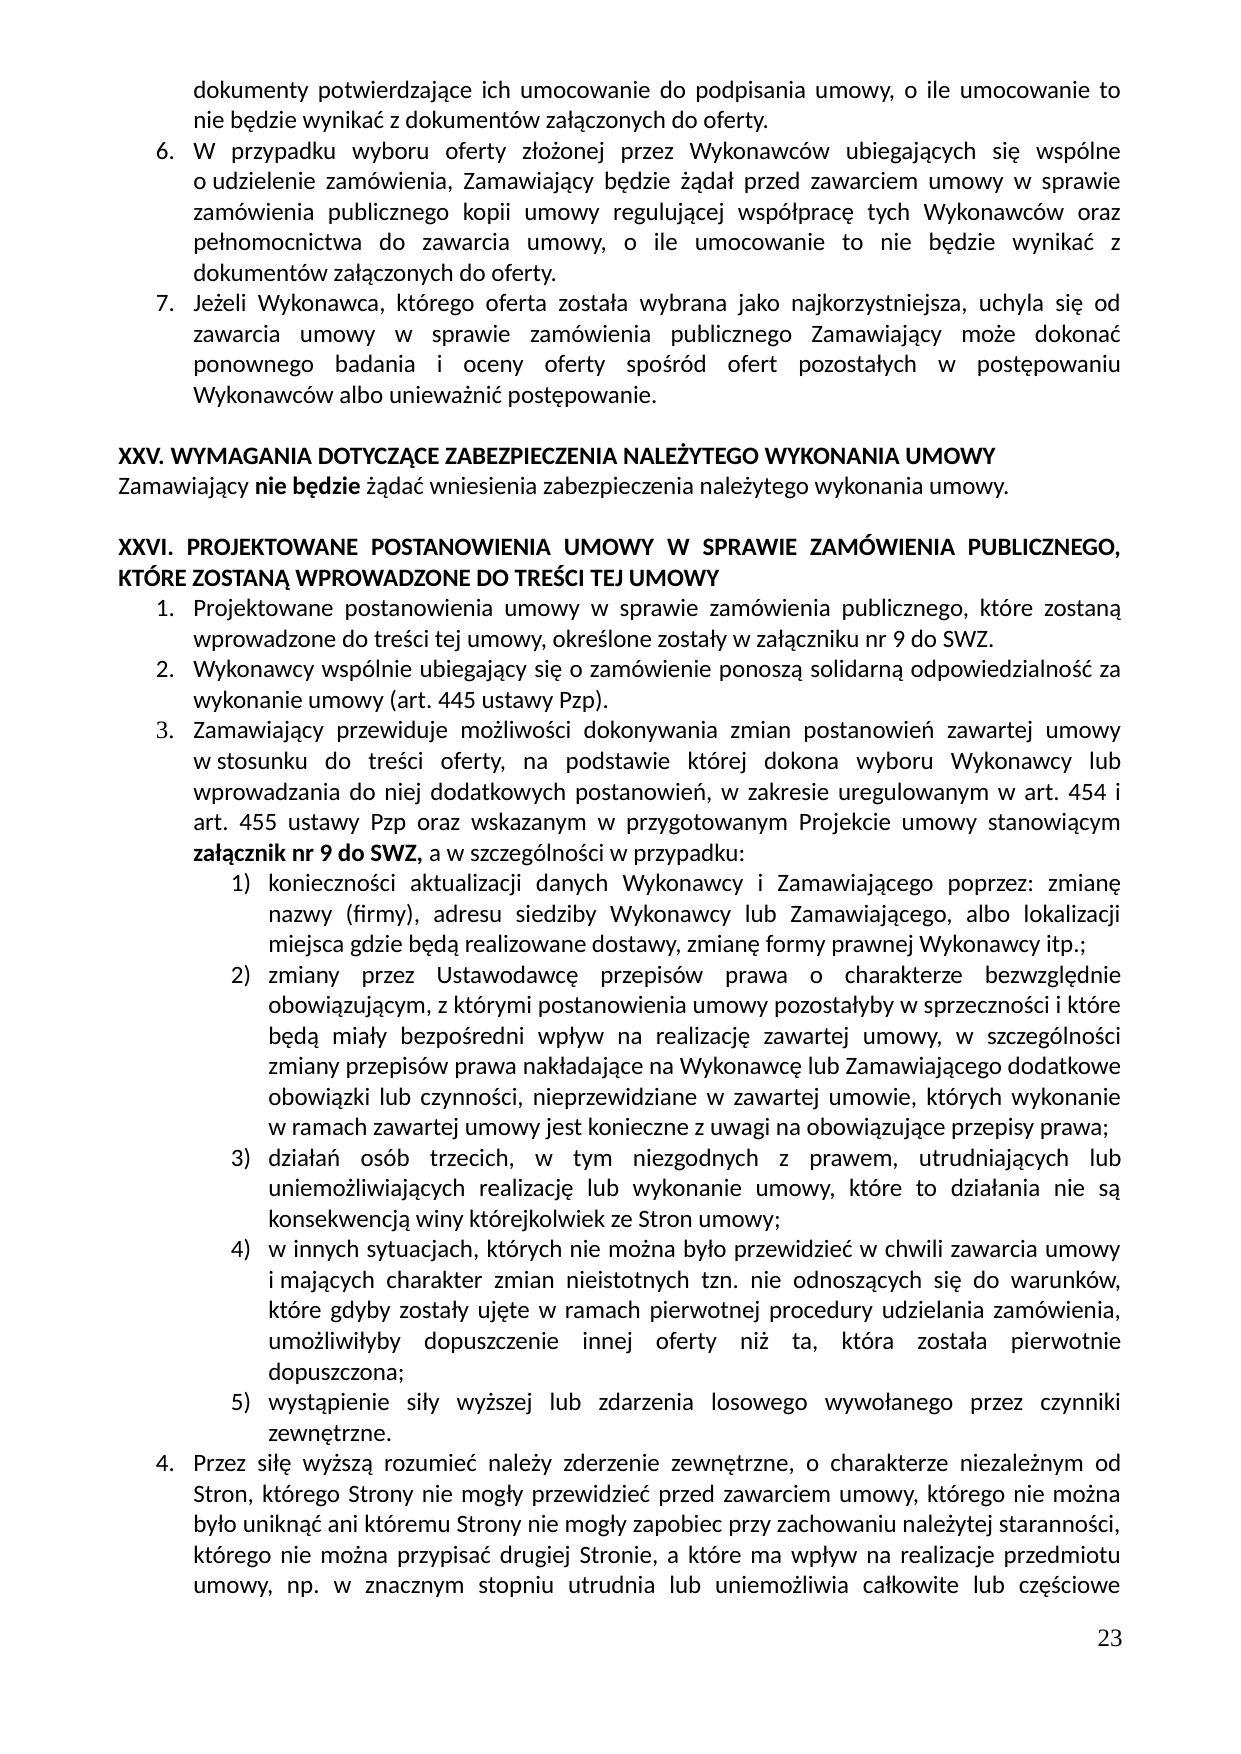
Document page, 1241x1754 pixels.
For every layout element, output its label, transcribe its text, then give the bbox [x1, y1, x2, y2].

list działań osób trzecich, w tym niezgodnych z prawem, utrudniających lub uniemożliwiających realizację lub wykonanie umowy, które to działania nie są konsekwencją winy którejkolwiek ze Stron umowy; [231, 1142, 1122, 1233]
text XXV. WYMAGANIA DOTYCZĄCE ZABEZPIECZENIA NALEŻYTEGO WYKONANIA UMOWY [118, 440, 1122, 471]
list dokumenty potwierdzające ich umocowanie do podpisania umowy, o ile umocowanie to nie będzie wynikać z dokumentów załączonych do oferty. [156, 74, 1122, 135]
list Jeżeli Wykonawca, którego oferta została wybrana jako najkorzystniejsza, uchyla się od zawarcia umowy w sprawie zamówienia publicznego Zamawiający może dokonać ponownego badania i oceny oferty spośród ofert pozostałych w postępowaniu Wykonawców albo unieważnić postępowanie. [156, 287, 1122, 409]
text Zamawiający nie będzie żądać wniesienia zabezpieczenia należytego wykonania umowy. [118, 471, 1122, 501]
list zmiany przez Ustawodawcę przepisów prawa o charakterze bezwzględnie obowiązującym, z którymi postanowienia umowy pozostałyby w sprzeczności i które będą miały bezpośredni wpływ na realizację zawartej umowy, w szczególności zmiany przepisów prawa nakładające na Wykonawcę lub Zamawiającego dodatkowe obowiązki lub czynności, nieprzewidziane w zawartej umowie, których wykonanie w ramach zawartej umowy jest konieczne z uwagi na obowiązujące przepisy prawa; [231, 959, 1122, 1142]
list Przez siłę wyższą rozumieć należy zderzenie zewnętrzne, o charakterze niezależnym od Stron, którego Strony nie mogły przewidzieć przed zawarciem umowy, którego nie można było uniknąć ani któremu Strony nie mogły zapobiec przy zachowaniu należytej staranności, którego nie można przypisać drugiej Stronie, a które ma wpływ na realizacje przedmiotu umowy, np. w znacznym stopniu utrudnia lub uniemożliwia całkowite lub częściowe [156, 1447, 1122, 1600]
list Wykonawcy wspólnie ubiegający się o zamówienie ponoszą solidarną odpowiedzialność za wykonanie umowy (art. 445 ustawy Pzp). [156, 654, 1122, 715]
list wystąpienie siły wyższej lub zdarzenia losowego wywołanego przez czynniki zewnętrzne. [231, 1386, 1122, 1447]
list W przypadku wyboru oferty złożonej przez Wykonawców ubiegających się wspólne o udzielenie zamówienia, Zamawiający będzie żądał przed zawarciem umowy w sprawie zamówienia publicznego kopii umowy regulującej współpracę tych Wykonawców oraz pełnomocnictwa do zawarcia umowy, o ile umocowanie to nie będzie wynikać z dokumentów załączonych do oferty. [156, 135, 1122, 287]
list w innych sytuacjach, których nie można było przewidzieć w chwili zawarcia umowy i mających charakter zmian nieistotnych tzn. nie odnoszących się do warunków, które gdyby zostały ujęte w ramach pierwotnej procedury udzielania zamówienia, umożliwiłyby dopuszczenie innej oferty niż ta, która została pierwotnie dopuszczona; [231, 1233, 1122, 1386]
list Zamawiający przewiduje możliwości dokonywania zmian postanowień zawartej umowy w stosunku do treści oferty, na podstawie której dokona wyboru Wykonawcy lub wprowadzania do niej dodatkowych postanowień, w zakresie uregulowanym w art. 454 i art. 455 ustawy Pzp oraz wskazanym w przygotowanym Projekcie umowy stanowiącym załącznik nr 9 do SWZ, a w szczególności w przypadku: [156, 715, 1122, 867]
list Projektowane postanowienia umowy w sprawie zamówienia publicznego, które zostaną wprowadzone do treści tej umowy, określone zostały w załączniku nr 9 do SWZ. [156, 593, 1122, 654]
text XXVI. PROJEKTOWANE POSTANOWIENIA UMOWY W SPRAWIE ZAMÓWIENIA PUBLICZNEGO, KTÓRE ZOSTANĄ WPROWADZONE DO TREŚCI TEJ UMOWY [118, 532, 1122, 593]
list konieczności aktualizacji danych Wykonawcy i Zamawiającego poprzez: zmianę nazwy (firmy), adresu siedziby Wykonawcy lub Zamawiającego, albo lokalizacji miejsca gdzie będą realizowane dostawy, zmianę formy prawnej Wykonawcy itp.; [231, 867, 1122, 959]
